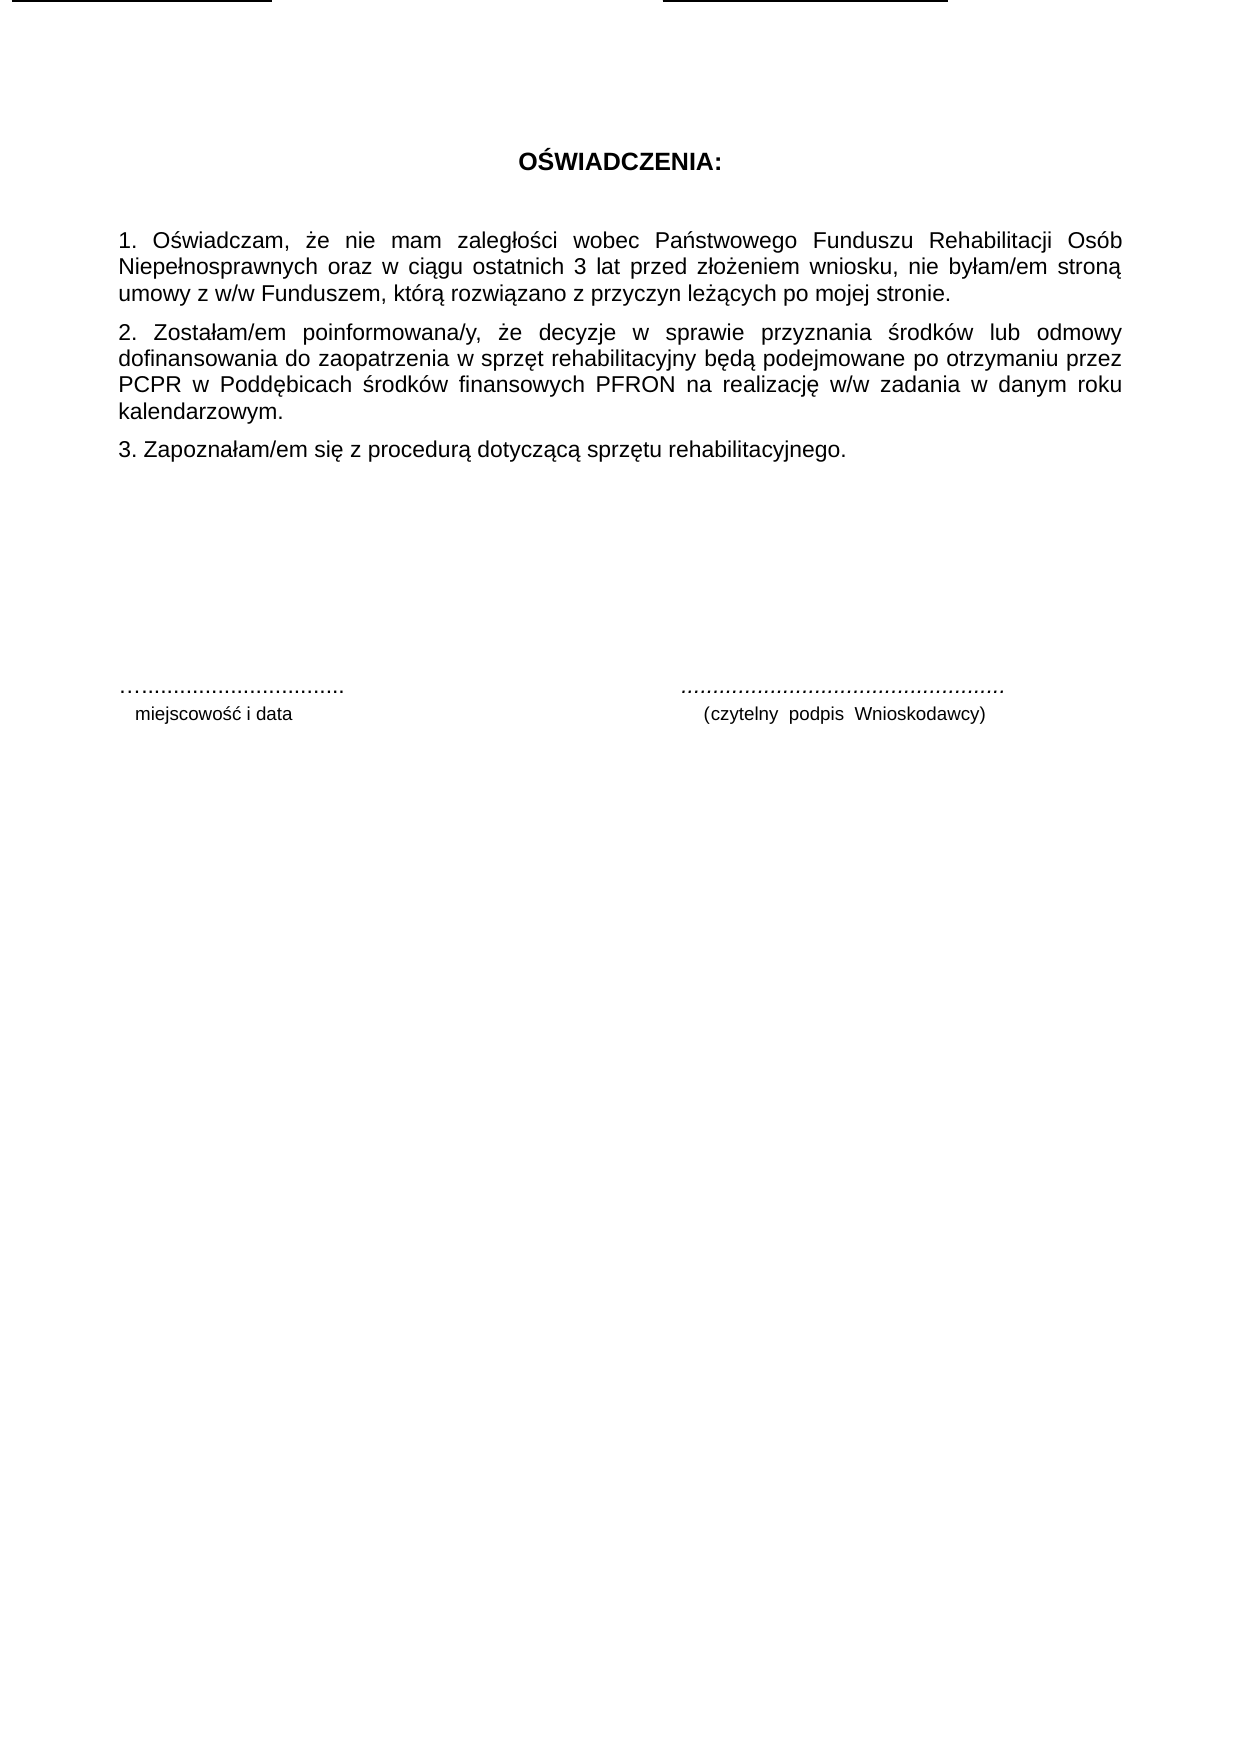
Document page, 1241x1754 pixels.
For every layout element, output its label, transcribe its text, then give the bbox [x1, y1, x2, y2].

text OŚWIADCZENIA: [118, 147, 1122, 176]
text …................................ ................................................... [118, 672, 1122, 699]
text 2. Zostałam/em poinformowana/y, że decyzje w sprawie przyznania środków lub odmowy dofinansowania do zaopatrzenia w sprzęt rehabilitacyjny będą podejmowane po otrzymaniu przez PCPR w Poddębicach środków finansowych PFRON na realizację w/w zadania w danym roku kalendarzowym. [118, 318, 1122, 424]
text miejscowość i data (czytelny podpis Wnioskodawcy) [118, 699, 1122, 725]
text 3. Zapoznałam/em się z procedurą dotyczącą sprzętu rehabilitacyjnego. [118, 436, 1122, 463]
text 1. Oświadczam, że nie mam zaległości wobec Państwowego Funduszu Rehabilitacji Osób Niepełnosprawnych oraz w ciągu ostatnich 3 lat przed złożeniem wniosku, nie byłam/em stroną umowy z w/w Funduszem, którą rozwiązano z przyczyn leżących po mojej stronie. [118, 227, 1122, 306]
